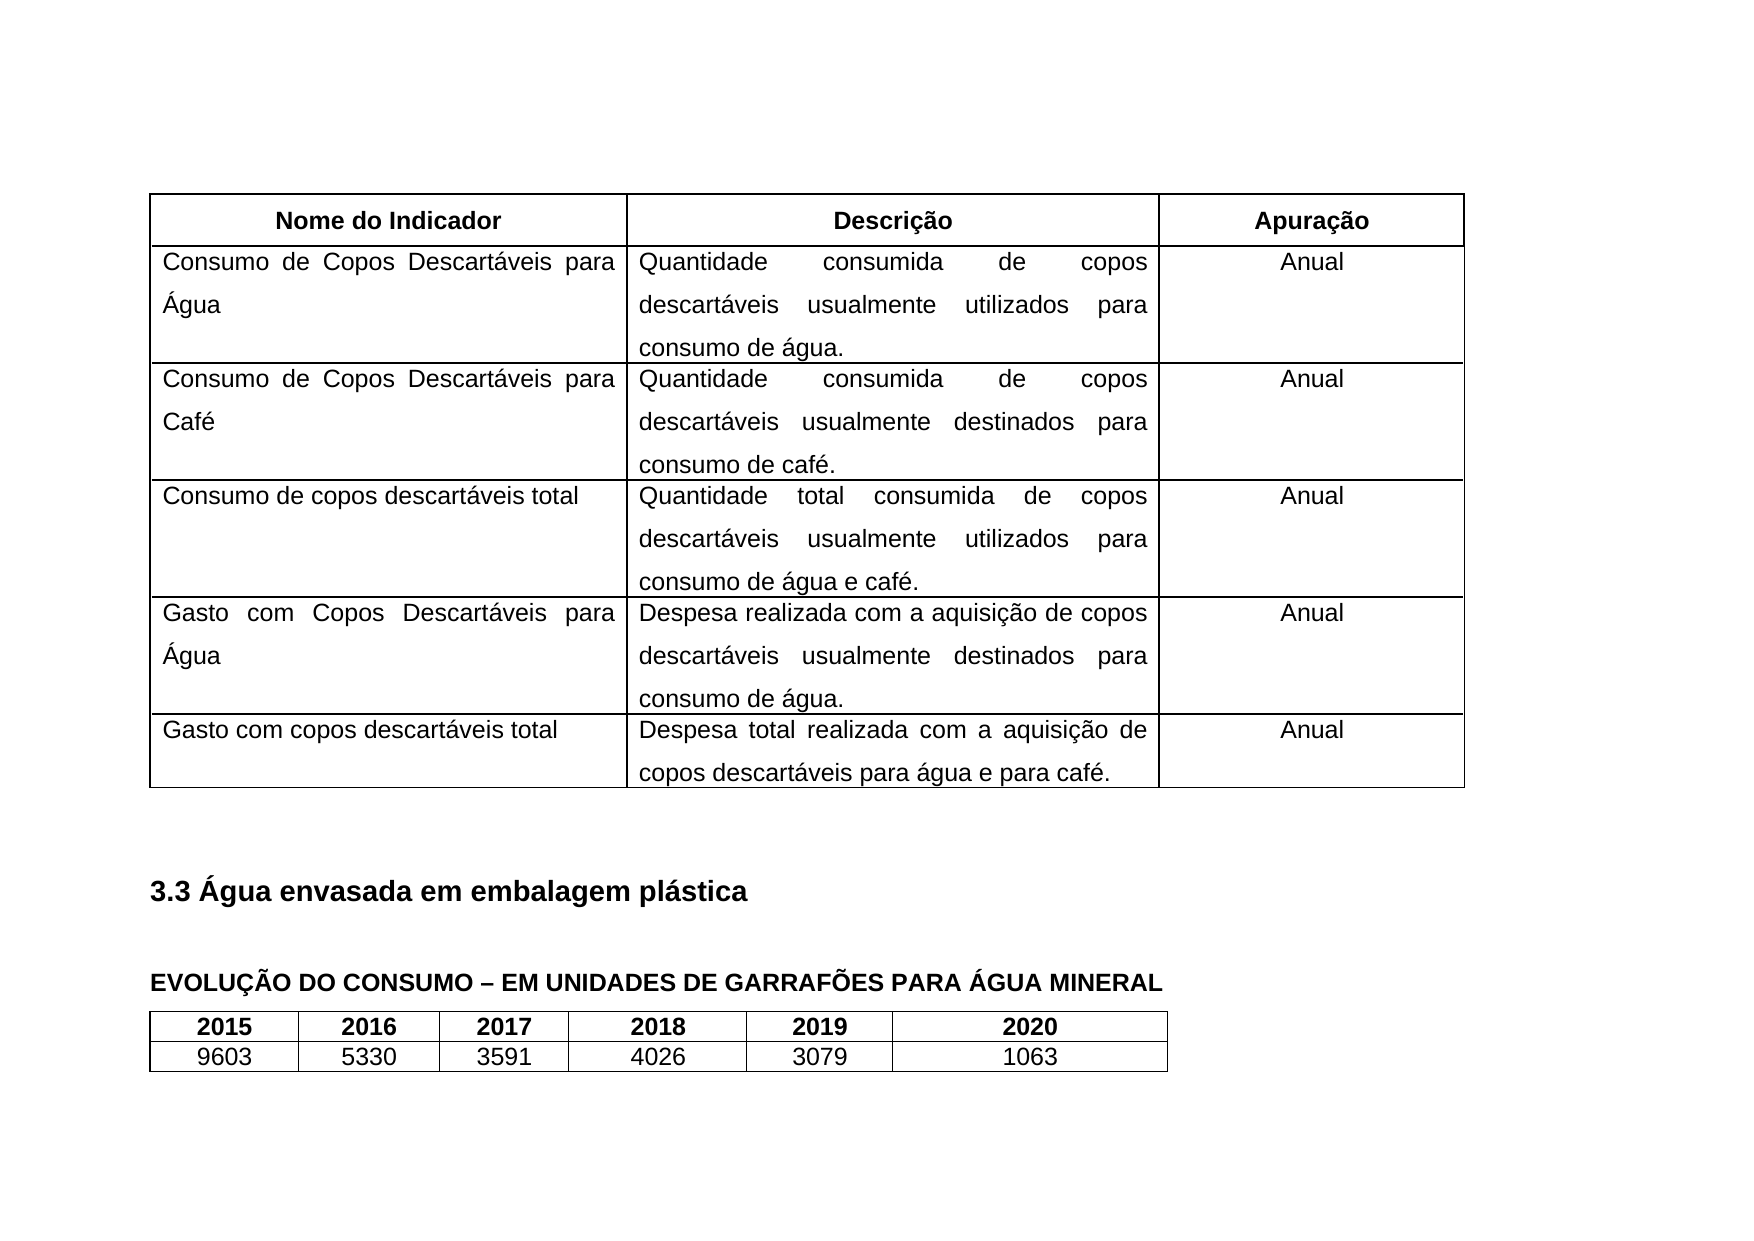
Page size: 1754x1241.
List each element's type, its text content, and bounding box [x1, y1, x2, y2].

table_header 2015 [151, 1012, 298, 1041]
table_cell 1063 [893, 1042, 1167, 1071]
table_cell Consumo de Copos Descartáveis para Café [151, 363, 626, 479]
table_cell Despesa realizada com a aquisição de copos descartáveis usualmente destinados para consumo de água. [628, 598, 1158, 713]
table_header 2018 [569, 1012, 746, 1041]
table_cell Anual [1160, 596, 1464, 713]
table_cell Quantidade consumida de copos descartáveis usualmente utilizados para consumo de água. [628, 247, 1158, 362]
text EVOLUÇÃO DO CONSUMO – EM UNIDADES DE GARRAFÕES PARA ÁGUA MINERAL [150, 968, 1604, 997]
table_header Descrição [628, 195, 1158, 245]
table_cell 4026 [569, 1042, 746, 1071]
table_header 2017 [440, 1012, 568, 1041]
table_cell Despesa total realizada com a aquisição de copos descartáveis para água e para café. [628, 715, 1158, 787]
table_cell 3079 [747, 1042, 892, 1071]
table_cell 3591 [440, 1042, 568, 1071]
table_cell Quantidade consumida de copos descartáveis usualmente destinados para consumo de café. [628, 364, 1158, 479]
table_cell Consumo de copos descartáveis total [151, 480, 626, 596]
table_cell Consumo de Copos Descartáveis para Água [151, 246, 626, 362]
table_cell Anual [1160, 247, 1464, 362]
text 3.3 Água envasada em embalagem plástica [150, 874, 1604, 908]
table_header 2019 [747, 1012, 892, 1041]
table_cell Quantidade total consumida de copos descartáveis usualmente utilizados para consumo de água e café. [628, 481, 1158, 596]
table_cell 5330 [299, 1042, 439, 1071]
table_header Apuração [1160, 195, 1463, 245]
table_cell Gasto com Copos Descartáveis para Água [151, 597, 626, 713]
table_header 2016 [299, 1012, 439, 1041]
table_header Nome do Indicador [151, 195, 626, 245]
table_header 2020 [893, 1012, 1167, 1041]
table_cell 9603 [151, 1042, 298, 1071]
table_cell Anual [1160, 713, 1464, 787]
table_cell Anual [1160, 479, 1464, 596]
table_cell Anual [1160, 362, 1464, 479]
table_cell Gasto com copos descartáveis total [151, 714, 626, 787]
